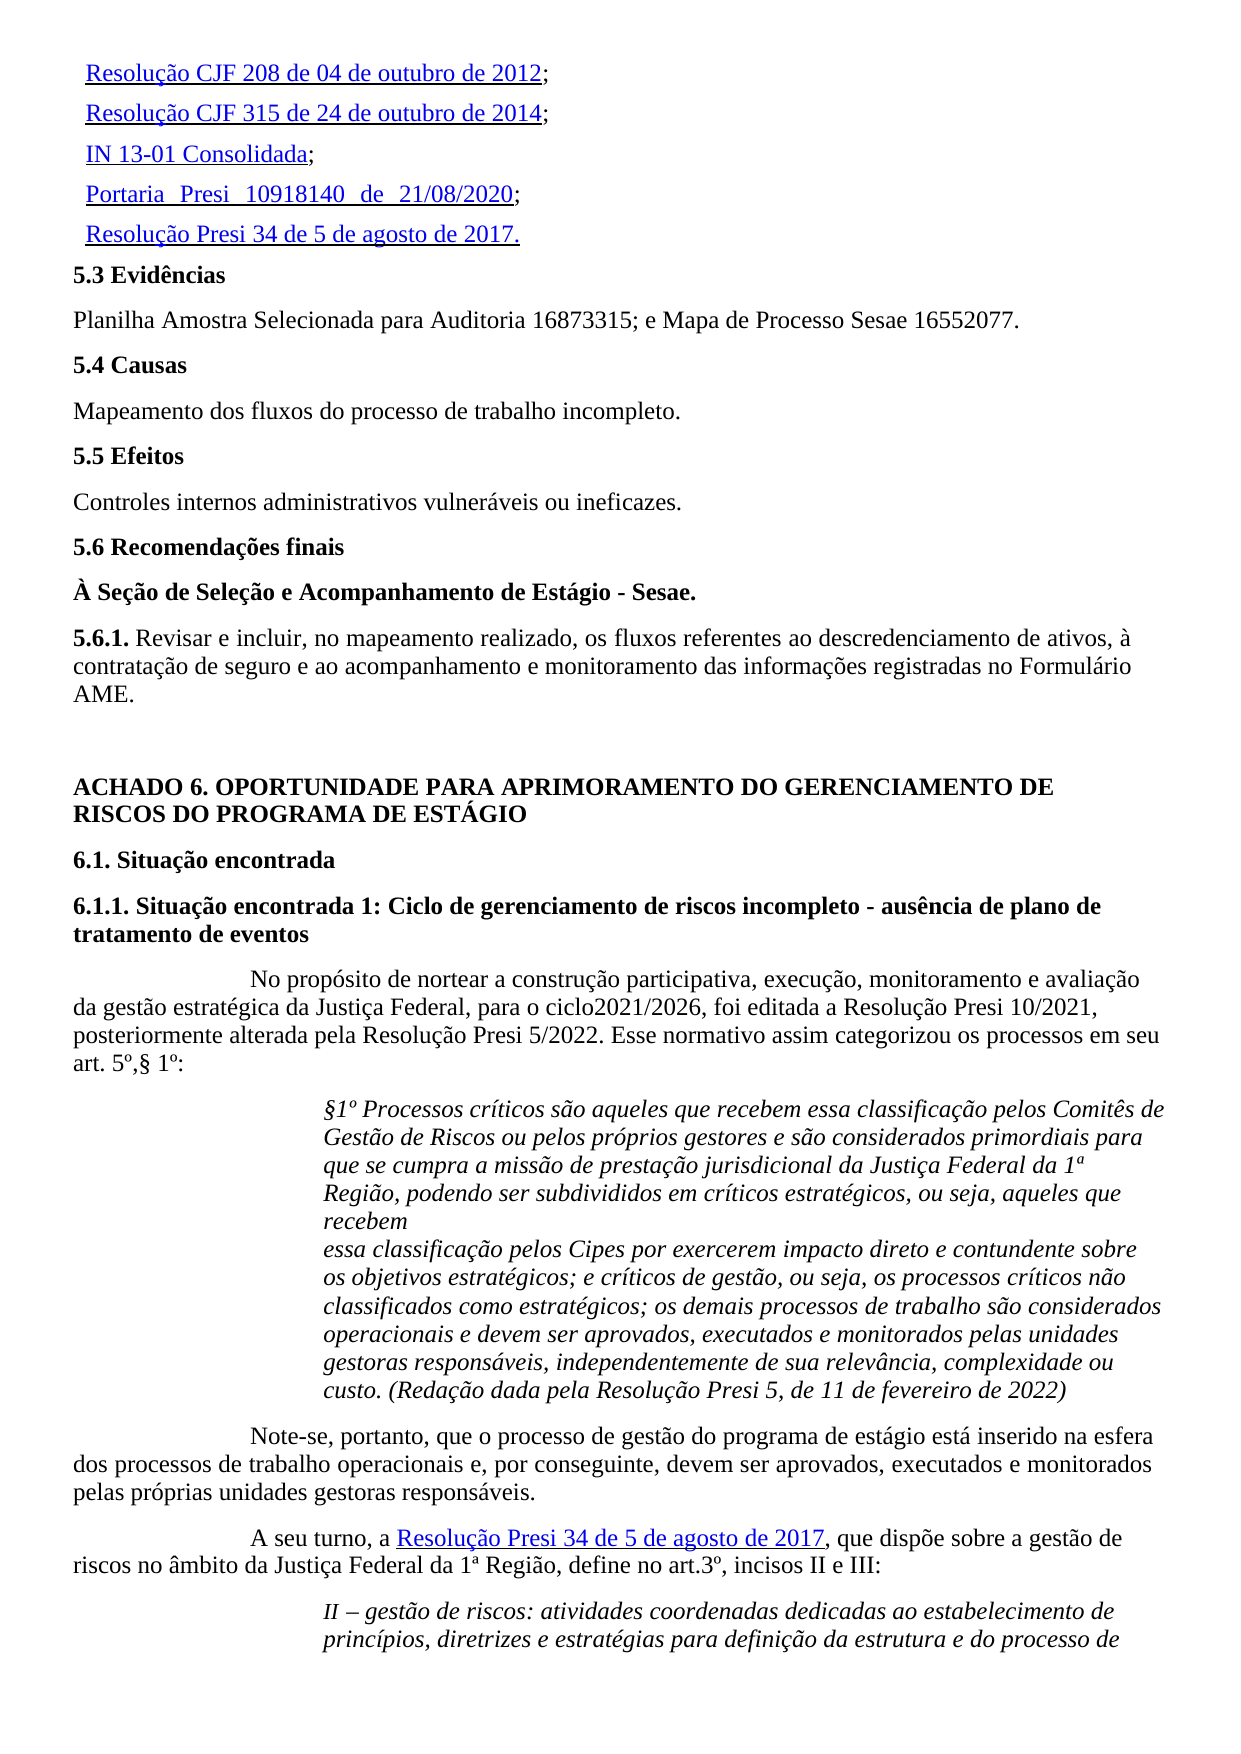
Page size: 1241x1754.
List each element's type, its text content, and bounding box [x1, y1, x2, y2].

subtitle Recomendações finais [73, 532, 1182, 561]
text classificados como estratégicos; os demais processos de trabalho são considerados operacionais e devem ser aprovados, executados e monitorados pelas unidades gestoras responsáveis, independentemente de sua relevância, complexidade ou [323, 1291, 1182, 1376]
text No propósito de nortear a construção participativa, execução, monitoramento e avaliação da gestão estratégica da Justiça Federal, para o ciclo2021/2026, foi editada a Resolução Presi 10/2021, posteriormente alterada pela Resolução Presi 5/2022. Esse normativo assim categorizou os processos em seu art. 5º,§ 1º: [73, 964, 1163, 1077]
text Note-se, portanto, que o processo de gestão do programa de estágio está inserido na esfera dos processos de trabalho operacionais e, por conseguinte, devem ser aprovados, executados e monitorados pelas próprias unidades gestoras responsáveis. [73, 1421, 1154, 1506]
text custo. (Redação dada pela Resolução Presi 5, de 11 de fevereiro de 2022) [323, 1376, 1182, 1404]
subtitle Causas [73, 351, 1182, 379]
text Resolução CJF 208 de 04 de outubro de 2012; Resolução CJF 315 de 24 de outubro de 2014; IN 13-01 Consolidada; [85, 58, 549, 167]
subtitle Situação encontrada 1: Ciclo de gerenciamento de riscos incompleto - ausência de plano de tratamento de eventos [73, 891, 1102, 947]
subtitle Evidências [73, 260, 1182, 289]
text §1º Processos críticos são aqueles que recebem essa classificação pelos Comitês de Gestão de Riscos ou pelos próprios gestores e são considerados primordiais para que se cumpra a missão de prestação jurisdicional da Justiça Federal da 1ª Região, podendo ser subdivididos em críticos estratégicos, ou seja, aqueles que recebem [323, 1094, 1167, 1234]
text Mapeamento dos fluxos do processo de trabalho incompleto. [73, 396, 1182, 425]
list Situação encontrada [73, 845, 1182, 874]
text À Seção de Seleção e Acompanhamento de Estágio - Sesae. [73, 577, 1182, 606]
list – gestão de riscos: atividades coordenadas dedicadas ao estabelecimento de princípios, diretrizes e estratégias para definição da estrutura e do processo de [323, 1596, 1140, 1653]
text Controles internos administrativos vulneráveis ou ineficazes. [73, 487, 1182, 515]
subtitle Efeitos [73, 441, 1182, 470]
text Planilha Amostra Selecionada para Auditoria 16873315; e Mapa de Processo Sesae 16552077. [73, 305, 1182, 334]
list Revisar e incluir, no mapeamento realizado, os fluxos referentes ao descredenciamento de ativos, à contratação de seguro e ao acompanhamento e monitoramento das informações registradas no Formulário AME. [73, 623, 1132, 708]
text Portaria Presi 10918140 de 21/08/2020; Resolução Presi 34 de 5 de agosto de 2017. [85, 179, 521, 248]
text essa classificação pelos Cipes por exercerem impacto direto e contundente sobre os objetivos estratégicos; e críticos de gestão, ou seja, os processos críticos não [323, 1234, 1163, 1291]
subtitle ACHADO 6. OPORTUNIDADE PARA APRIMORAMENTO DO GERENCIAMENTO DE RISCOS DO PROGRAMA DE ESTÁGIO [73, 772, 1153, 828]
text A seu turno, a Resolução Presi 34 de 5 de agosto de 2017, que dispõe sobre a gestão de riscos no âmbito da Justiça Federal da 1ª Região, define no art.3º, incisos II e III: [73, 1523, 1160, 1579]
